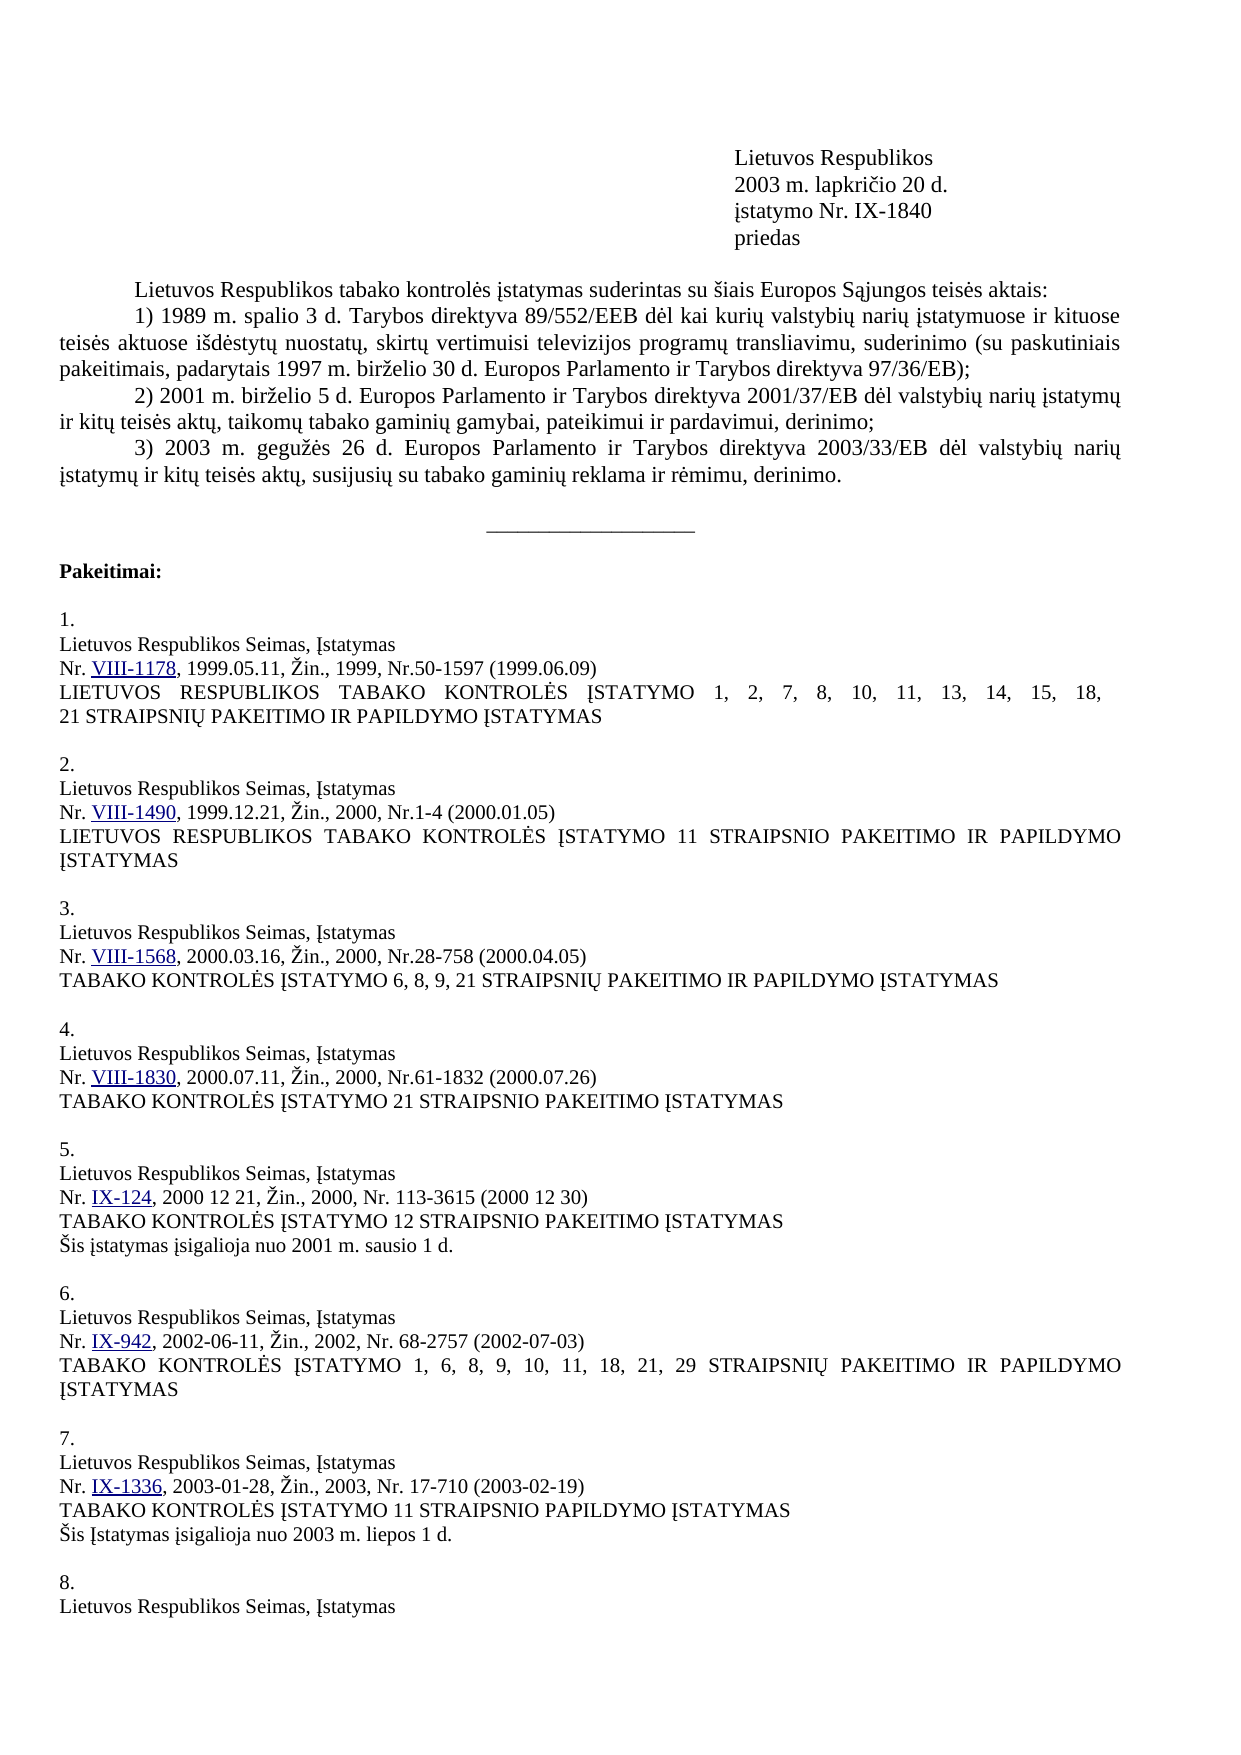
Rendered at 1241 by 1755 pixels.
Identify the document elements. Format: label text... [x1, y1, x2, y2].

text Nr. IX-942, 2002-06-11, Žin., 2002, Nr. 68-2757 (2002-07-03) [59, 1329, 1122, 1353]
text Šis įstatymas įsigalioja nuo 2001 m. sausio 1 d. [59, 1233, 1122, 1257]
text priedas [659, 223, 1122, 250]
text TABAKO KONTROLĖS ĮSTATYMO 11 STRAIPSNIO PAPILDYMO ĮSTATYMAS [59, 1498, 1122, 1522]
text Lietuvos Respublikos Seimas, Įstatymas [59, 1161, 1122, 1185]
text Pakeitimai: [59, 559, 1122, 583]
text įstatymo Nr. IX-1840 [659, 197, 1122, 223]
text TABAKO KONTROLĖS ĮSTATYMO 1, 6, 8, 9, 10, 11, 18, 21, 29 STRAIPSNIŲ PAKEITIMO IR PAPILDYMO ĮSTATYMAS [59, 1353, 1122, 1401]
text 1. [59, 607, 1122, 631]
text Nr. VIII-1490, 1999.12.21, Žin., 2000, Nr.1-4 (2000.01.05) [59, 800, 1122, 824]
text 8. [59, 1570, 1122, 1594]
text Lietuvos Respublikos Seimas, Įstatymas [59, 1449, 1122, 1474]
text Šis Įstatymas įsigalioja nuo 2003 m. liepos 1 d. [59, 1522, 1122, 1546]
text 7. [59, 1426, 1122, 1449]
text 3) 2003 m. gegužės 26 d. Europos Parlamento ir Tarybos direktyva 2003/33/EB dėl valstybių narių įstatymų ir kitų teisės aktų, susijusių su tabako gaminių reklama ir rėmimu, derinimo. [59, 434, 1122, 487]
text Lietuvos Respublikos [659, 144, 1122, 171]
text Lietuvos Respublikos Seimas, Įstatymas [59, 1041, 1122, 1064]
text Lietuvos Respublikos Seimas, Įstatymas [59, 776, 1122, 800]
text Nr. IX-1336, 2003-01-28, Žin., 2003, Nr. 17-710 (2003-02-19) [59, 1474, 1122, 1498]
text 4. [59, 1016, 1122, 1041]
text 2) 2001 m. birželio 5 d. Europos Parlamento ir Tarybos direktyva 2001/37/EB dėl valstybių narių įstatymų ir kitų teisės aktų, taikomų tabako gaminių gamybai, pateikimui ir pardavimui, derinimo; [59, 382, 1122, 434]
text LIETUVOS RESPUBLIKOS TABAKO KONTROLĖS ĮSTATYMO 1, 2, 7, 8, 10, 11, 13, 14, 15, 18, 21 STRAIPSNIŲ PAKEITIMO IR PAPILDYMO ĮSTATYMAS [59, 679, 1122, 728]
text 2. [59, 752, 1122, 776]
text 5. [59, 1137, 1122, 1161]
text Lietuvos Respublikos Seimas, Įstatymas [59, 920, 1122, 944]
text ____________________ [59, 511, 1122, 535]
text Lietuvos Respublikos tabako kontrolės įstatymas suderintas su šiais Europos Sąjungos teisės aktais: [59, 276, 1122, 303]
text Lietuvos Respublikos Seimas, Įstatymas [59, 1594, 1122, 1618]
text 2003 m. lapkričio 20 d. [659, 171, 1122, 197]
text TABAKO KONTROLĖS ĮSTATYMO 21 STRAIPSNIO PAKEITIMO ĮSTATYMAS [59, 1089, 1122, 1113]
text LIETUVOS RESPUBLIKOS TABAKO KONTROLĖS ĮSTATYMO 11 STRAIPSNIO PAKEITIMO IR PAPILDYMO ĮSTATYMAS [59, 824, 1122, 872]
text Nr. IX-124, 2000 12 21, Žin., 2000, Nr. 113-3615 (2000 12 30) [59, 1185, 1122, 1209]
text 1) 1989 m. spalio 3 d. Tarybos direktyva 89/552/EEB dėl kai kurių valstybių narių įstatymuose ir kituose teisės aktuose išdėstytų nuostatų, skirtų vertimuisi televizijos programų transliavimu, suderinimo (su paskutiniais pakeitimais, padarytais 1997 m. birželio 30 d. Europos Parlamento ir Tarybos direktyva 97/36/EB); [59, 303, 1122, 382]
text Nr. VIII-1178, 1999.05.11, Žin., 1999, Nr.50-1597 (1999.06.09) [59, 656, 1122, 679]
text Lietuvos Respublikos Seimas, Įstatymas [59, 631, 1122, 656]
text Nr. VIII-1568, 2000.03.16, Žin., 2000, Nr.28-758 (2000.04.05) [59, 944, 1122, 968]
text TABAKO KONTROLĖS ĮSTATYMO 12 STRAIPSNIO PAKEITIMO ĮSTATYMAS [59, 1209, 1122, 1233]
text Nr. VIII-1830, 2000.07.11, Žin., 2000, Nr.61-1832 (2000.07.26) [59, 1064, 1122, 1089]
text 6. [59, 1281, 1122, 1305]
text TABAKO KONTROLĖS ĮSTATYMO 6, 8, 9, 21 STRAIPSNIŲ PAKEITIMO IR PAPILDYMO ĮSTATYMAS [59, 968, 1122, 992]
text 3. [59, 896, 1122, 920]
text Lietuvos Respublikos Seimas, Įstatymas [59, 1305, 1122, 1329]
